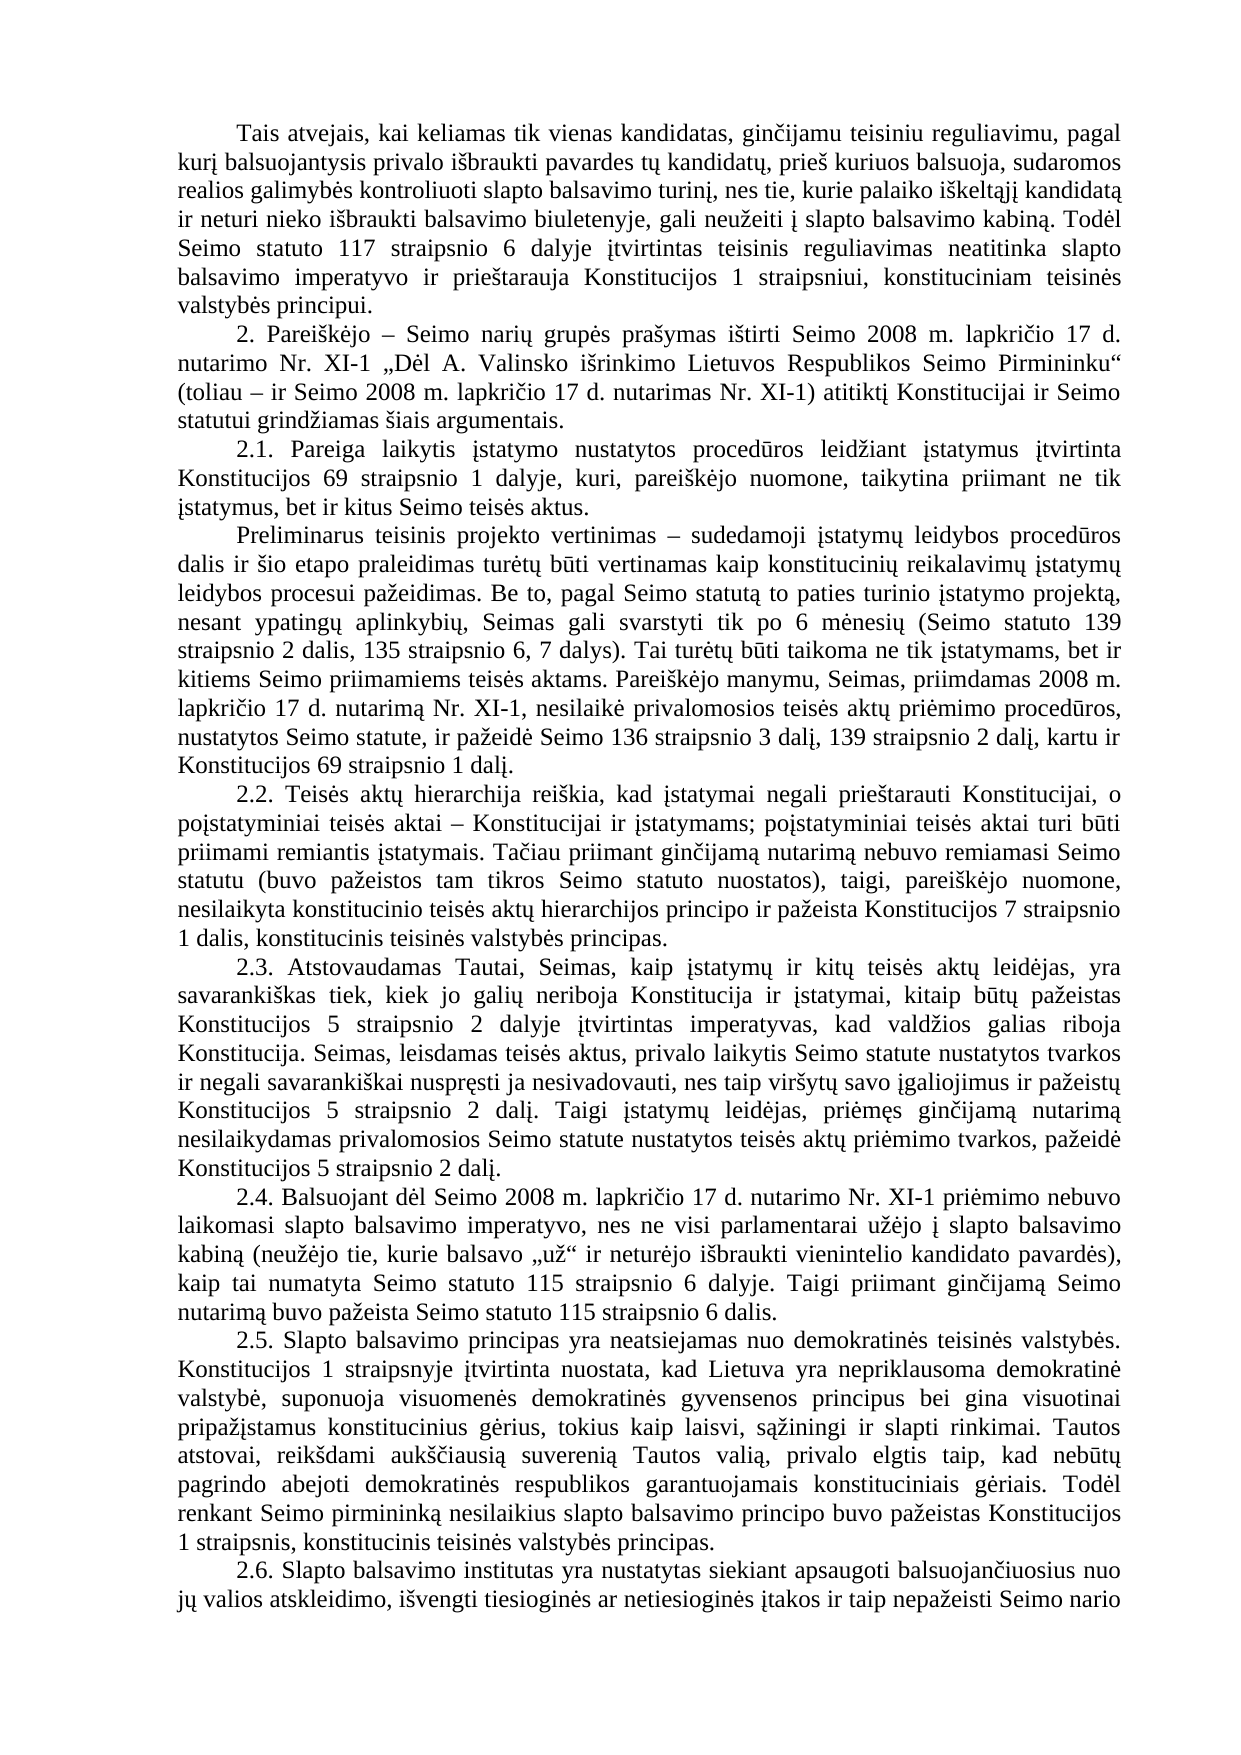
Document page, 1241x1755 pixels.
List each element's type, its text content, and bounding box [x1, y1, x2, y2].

text 2.6. Slapto balsavimo institutas yra nustatytas siekiant apsaugoti balsuojančiuosius nuo jų valios atskleidimo, išvengti tiesioginės ar netiesioginės įtakos ir taip nepažeisti Seimo nario [177, 1556, 1122, 1613]
text Preliminarus teisinis projekto vertinimas – sudedamoji įstatymų leidybos procedūros dalis ir šio etapo praleidimas turėtų būti vertinamas kaip konstitucinių reikalavimų įstatymų leidybos procesui pažeidimas. Be to, pagal Seimo statutą to paties turinio įstatymo projektą, nesant ypatingų aplinkybių, Seimas gali svarstyti tik po 6 mėnesių (Seimo statuto 139 straipsnio 2 dalis, 135 straipsnio 6, 7 dalys). Tai turėtų būti taikoma ne tik įstatymams, bet ir kitiems Seimo priimamiems teisės aktams. Pareiškėjo manymu, Seimas, priimdamas 2008 m. lapkričio 17 d. nutarimą Nr. XI-1, nesilaikė privalomosios teisės aktų priėmimo procedūros, nustatytos Seimo statute, ir pažeidė Seimo 136 straipsnio 3 dalį, 139 straipsnio 2 dalį, kartu ir Konstitucijos 69 straipsnio 1 dalį. [177, 521, 1122, 779]
text Tais atvejais, kai keliamas tik vienas kandidatas, ginčijamu teisiniu reguliavimu, pagal kurį balsuojantysis privalo išbraukti pavardes tų kandidatų, prieš kuriuos balsuoja, sudaromos realios galimybės kontroliuoti slapto balsavimo turinį, nes tie, kurie palaiko iškeltąjį kandidatą ir neturi nieko išbraukti balsavimo biuletenyje, gali neužeiti į slapto balsavimo kabiną. Todėl Seimo statuto 117 straipsnio 6 dalyje įtvirtintas teisinis reguliavimas neatitinka slapto balsavimo imperatyvo ir prieštarauja Konstitucijos 1 straipsniui, konstituciniam teisinės valstybės principui. [177, 118, 1122, 319]
text 2.1. Pareiga laikytis įstatymo nustatytos procedūros leidžiant įstatymus įtvirtinta Konstitucijos 69 straipsnio 1 dalyje, kuri, pareiškėjo nuomone, taikytina priimant ne tik įstatymus, bet ir kitus Seimo teisės aktus. [177, 434, 1122, 521]
text 2.4. Balsuojant dėl Seimo 2008 m. lapkričio 17 d. nutarimo Nr. XI-1 priėmimo nebuvo laikomasi slapto balsavimo imperatyvo, nes ne visi parlamentarai užėjo į slapto balsavimo kabiną (neužėjo tie, kurie balsavo „už“ ir neturėjo išbraukti vienintelio kandidato pavardės), kaip tai numatyta Seimo statuto 115 straipsnio 6 dalyje. Taigi priimant ginčijamą Seimo nutarimą buvo pažeista Seimo statuto 115 straipsnio 6 dalis. [177, 1182, 1122, 1326]
text 2.3. Atstovaudamas Tautai, Seimas, kaip įstatymų ir kitų teisės aktų leidėjas, yra savarankiškas tiek, kiek jo galių neriboja Konstitucija ir įstatymai, kitaip būtų pažeistas Konstitucijos 5 straipsnio 2 dalyje įtvirtintas imperatyvas, kad valdžios galias riboja Konstitucija. Seimas, leisdamas teisės aktus, privalo laikytis Seimo statute nustatytos tvarkos ir negali savarankiškai nuspręsti ja nesivadovauti, nes taip viršytų savo įgaliojimus ir pažeistų Konstitucijos 5 straipsnio 2 dalį. Taigi įstatymų leidėjas, priėmęs ginčijamą nutarimą nesilaikydamas privalomosios Seimo statute nustatytos teisės aktų priėmimo tvarkos, pažeidė Konstitucijos 5 straipsnio 2 dalį. [177, 952, 1122, 1182]
text 2. Pareiškėjo – Seimo narių grupės prašymas ištirti Seimo 2008 m. lapkričio 17 d. nutarimo Nr. XI-1 „Dėl A. Valinsko išrinkimo Lietuvos Respublikos Seimo Pirmininku“ (toliau – ir Seimo 2008 m. lapkričio 17 d. nutarimas Nr. XI-1) atitiktį Konstitucijai ir Seimo statutui grindžiamas šiais argumentais. [177, 319, 1122, 434]
text 2.2. Teisės aktų hierarchija reiškia, kad įstatymai negali prieštarauti Konstitucijai, o poįstatyminiai teisės aktai – Konstitucijai ir įstatymams; poįstatyminiai teisės aktai turi būti priimami remiantis įstatymais. Tačiau priimant ginčijamą nutarimą nebuvo remiamasi Seimo statutu (buvo pažeistos tam tikros Seimo statuto nuostatos), taigi, pareiškėjo nuomone, nesilaikyta konstitucinio teisės aktų hierarchijos principo ir pažeista Konstitucijos 7 straipsnio 1 dalis, konstitucinis teisinės valstybės principas. [177, 779, 1122, 952]
text 2.5. Slapto balsavimo principas yra neatsiejamas nuo demokratinės teisinės valstybės. Konstitucijos 1 straipsnyje įtvirtinta nuostata, kad Lietuva yra nepriklausoma demokratinė valstybė, suponuoja visuomenės demokratinės gyvensenos principus bei gina visuotinai pripažįstamus konstitucinius gėrius, tokius kaip laisvi, sąžiningi ir slapti rinkimai. Tautos atstovai, reikšdami aukščiausią suverenią Tautos valią, privalo elgtis taip, kad nebūtų pagrindo abejoti demokratinės respublikos garantuojamais konstituciniais gėriais. Todėl renkant Seimo pirmininką nesilaikius slapto balsavimo principo buvo pažeistas Konstitucijos 1 straipsnis, konstitucinis teisinės valstybės principas. [177, 1326, 1122, 1556]
